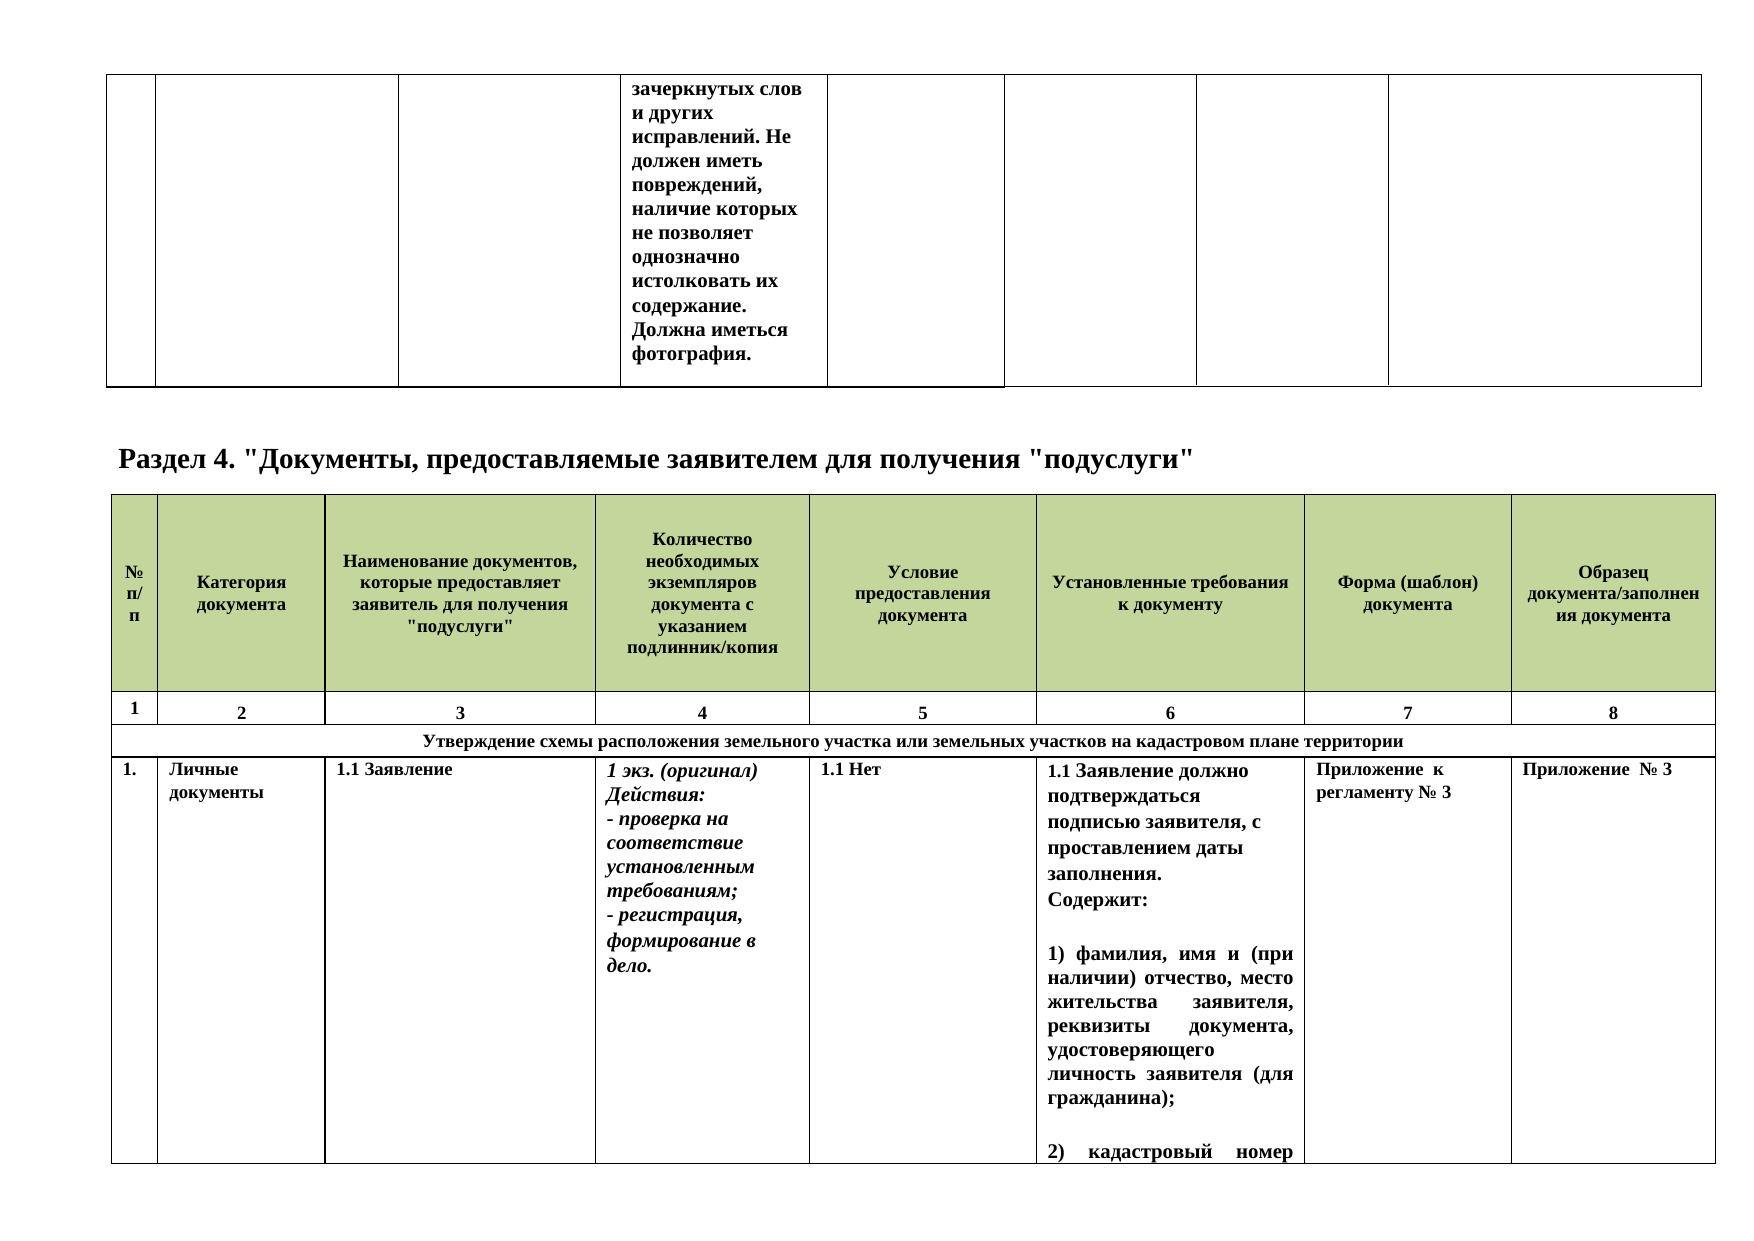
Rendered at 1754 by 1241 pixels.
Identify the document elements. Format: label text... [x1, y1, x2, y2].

text Раздел 4. "Документы, предоставляемые заявителем для получения "подуслуги" [118, 441, 1683, 475]
table_header Установленные требования к документу [1037, 495, 1304, 691]
table_cell 2 [158, 692, 324, 724]
table_cell Личные документы [158, 758, 324, 1163]
table_cell 8 [1512, 692, 1715, 724]
table_header Форма (шаблон) документа [1305, 495, 1511, 691]
table_header Условие предоставления документа [810, 495, 1036, 691]
table_cell 4 [596, 692, 809, 724]
table_cell 1 экз. (оригинал) Действия: - проверка на соответствие установленным требованиям; - регистрация, формирование в дело. [596, 758, 809, 1163]
table_cell 7 [1305, 692, 1511, 724]
table_header Количество необходимых экземпляров документа с указанием подлинник/копия [596, 495, 809, 691]
table_header Образец документа/заполнения документа [1512, 495, 1715, 691]
table_header Наименование документов, которые предоставляет заявитель для получения "подуслуги" [326, 495, 595, 691]
table_cell [1388, 75, 1701, 386]
table_cell 1.1 Заявление [326, 758, 595, 1163]
table_cell Приложение № 3 [1512, 758, 1715, 1163]
table_cell 1. [112, 758, 157, 1163]
table_cell Приложение к регламенту № 3 [1305, 758, 1511, 1163]
table_cell 6 [1037, 692, 1304, 724]
table_cell 1 [112, 692, 157, 724]
table_header № п/п [112, 495, 157, 691]
table_cell 5 [810, 692, 1036, 724]
table_cell [1196, 75, 1388, 386]
table_cell Утверждение схемы расположения земельного участка или земельных участков на кадастровом плане территории [112, 725, 1715, 756]
table_cell 1.1 Заявление должно подтверждаться подписью заявителя, с проставлением даты заполнения. Содержит: 1) фамилия, имя и (при наличии) отчество, место жительства заявителя, реквизиты документа, удостоверяющего личность заявителя (для гражданина); 2) кадастровый номер [1037, 758, 1304, 1163]
table_header Категория документа [158, 495, 324, 691]
table_cell 1.1 Нет [810, 758, 1036, 1163]
table_cell 3 [326, 692, 595, 724]
table_cell [1005, 75, 1196, 386]
